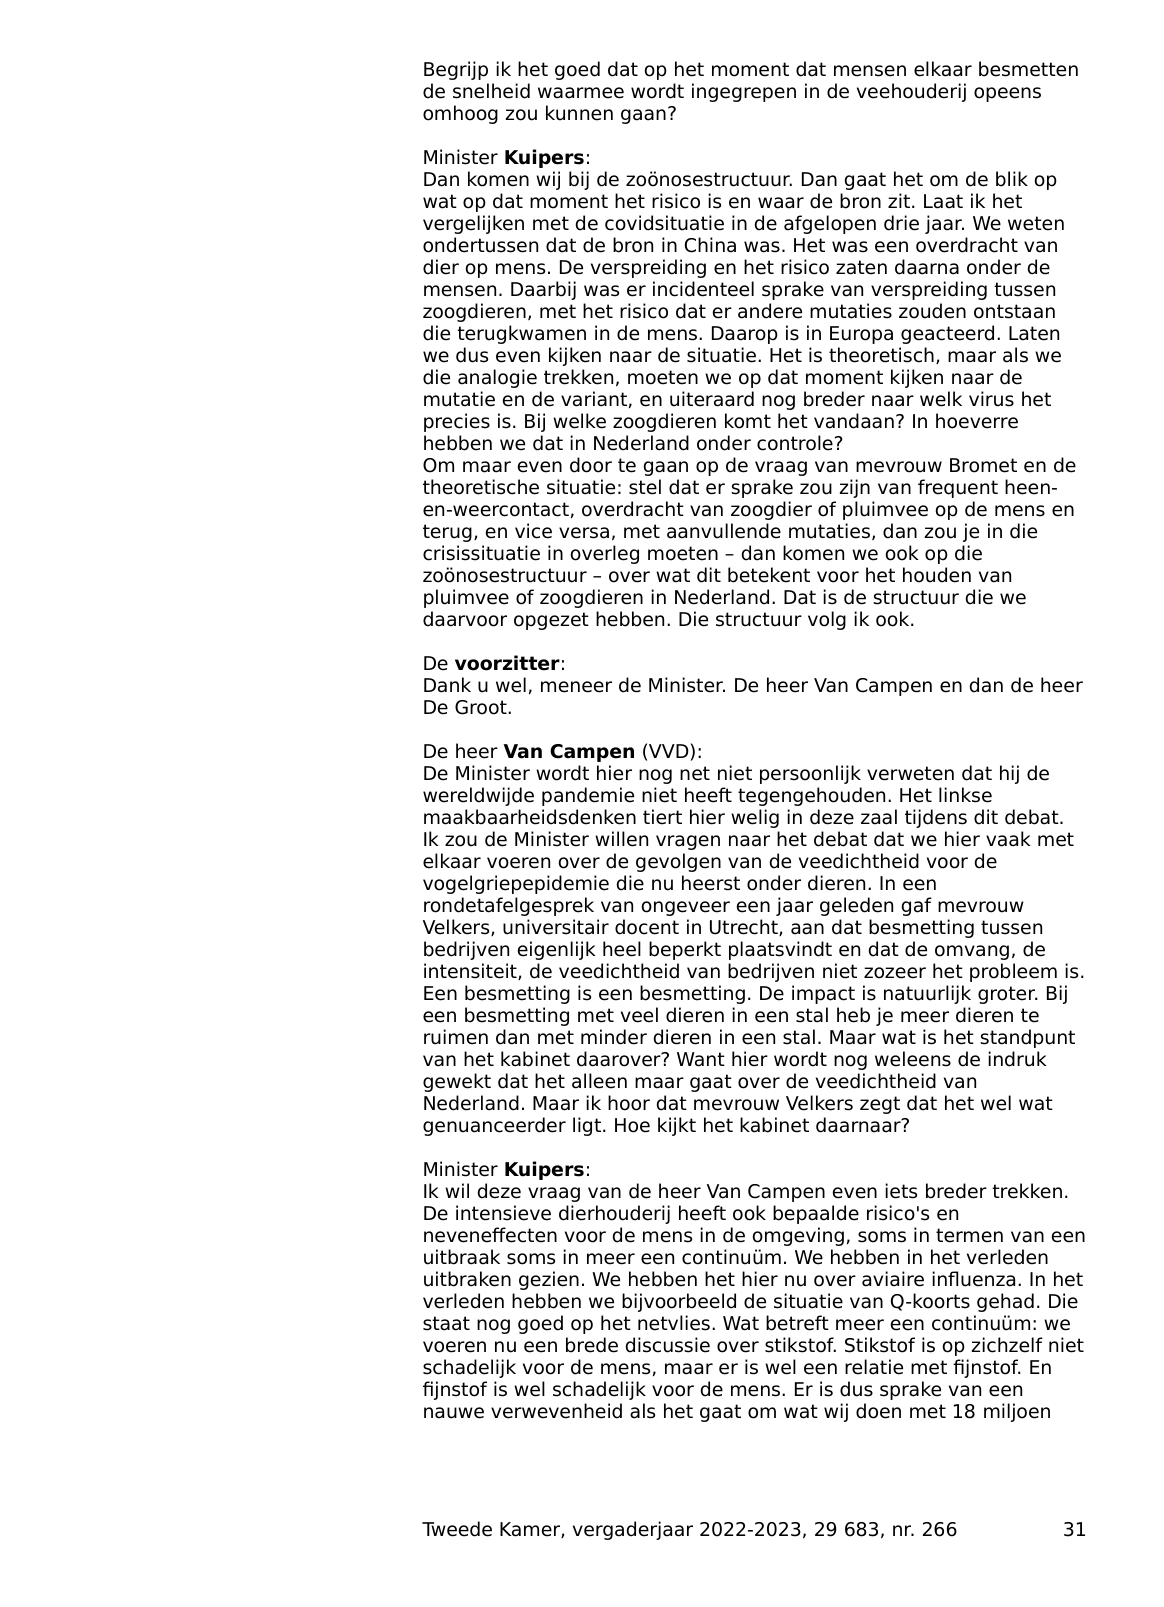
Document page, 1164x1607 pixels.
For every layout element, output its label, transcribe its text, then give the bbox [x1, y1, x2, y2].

text Ik wil deze vraag van de heer Van Campen even iets breder trekken. De intensieve dierhouderij heeft ook bepaalde risico's en neveneffecten voor de mens in de omgeving, soms in termen van een uitbraak soms in meer een continuüm. We hebben in het verleden uitbraken gezien. We hebben het hier nu over aviaire influenza. In het verleden hebben we bijvoorbeeld de situatie van Q-koorts gehad. Die staat nog goed op het netvlies. Wat betreft meer een continuüm: we voeren nu een brede discussie over stikstof. Stikstof is op zichzelf niet schadelijk voor de mens, maar er is wel een relatie met fijnstof. En fijnstof is wel schadelijk voor de mens. Er is dus sprake van een nauwe verwevenheid als het gaat om wat wij doen met 18 miljoen [422, 1181, 1087, 1423]
text Begrijp ik het goed dat op het moment dat mensen elkaar besmetten de snelheid waarmee wordt ingegrepen in de veehouderij opeens omhoog zou kunnen gaan? [422, 59, 1087, 125]
text De voorzitter: [422, 653, 1087, 675]
text Dank u wel, meneer de Minister. De heer Van Campen en dan de heer De Groot. [422, 675, 1087, 719]
text De heer Van Campen (VVD): [422, 741, 1087, 763]
text Minister Kuipers: [422, 1159, 1087, 1181]
text Om maar even door te gaan op de vraag van mevrouw Bromet en de theoretische situatie: stel dat er sprake zou zijn van frequent heen-en-weercontact, overdracht van zoogdier of pluimvee op de mens en terug, en vice versa, met aanvullende mutaties, dan zou je in die crisissituatie in overleg moeten – dan komen we ook op die zoönosestructuur – over wat dit betekent voor het houden van pluimvee of zoogdieren in Nederland. Dat is de structuur die we daarvoor opgezet hebben. Die structuur volg ik ook. [422, 455, 1087, 631]
text Dan komen wij bij de zoönosestructuur. Dan gaat het om de blik op wat op dat moment het risico is en waar de bron zit. Laat ik het vergelijken met de covidsituatie in de afgelopen drie jaar. We weten ondertussen dat de bron in China was. Het was een overdracht van dier op mens. De verspreiding en het risico zaten daarna onder de mensen. Daarbij was er incidenteel sprake van verspreiding tussen zoogdieren, met het risico dat er andere mutaties zouden ontstaan die terugkwamen in de mens. Daarop is in Europa geacteerd. Laten we dus even kijken naar de situatie. Het is theoretisch, maar als we die analogie trekken, moeten we op dat moment kijken naar de mutatie en de variant, en uiteraard nog breder naar welk virus het precies is. Bij welke zoogdieren komt het vandaan? In hoeverre hebben we dat in Nederland onder controle? [422, 169, 1087, 455]
text Minister Kuipers: [422, 147, 1087, 169]
text De Minister wordt hier nog net niet persoonlijk verweten dat hij de wereldwijde pandemie niet heeft tegengehouden. Het linkse maakbaarheidsdenken tiert hier welig in deze zaal tijdens dit debat. Ik zou de Minister willen vragen naar het debat dat we hier vaak met elkaar voeren over de gevolgen van de veedichtheid voor de vogelgriepepidemie die nu heerst onder dieren. In een rondetafelgesprek van ongeveer een jaar geleden gaf mevrouw Velkers, universitair docent in Utrecht, aan dat besmetting tussen bedrijven eigenlijk heel beperkt plaatsvindt en dat de omvang, de intensiteit, de veedichtheid van bedrijven niet zozeer het probleem is. Een besmetting is een besmetting. De impact is natuurlijk groter. Bij een besmetting met veel dieren in een stal heb je meer dieren te ruimen dan met minder dieren in een stal. Maar wat is het standpunt van het kabinet daarover? Want hier wordt nog weleens de indruk gewekt dat het alleen maar gaat over de veedichtheid van Nederland. Maar ik hoor dat mevrouw Velkers zegt dat het wel wat genuanceerder ligt. Hoe kijkt het kabinet daarnaar? [422, 763, 1087, 1137]
